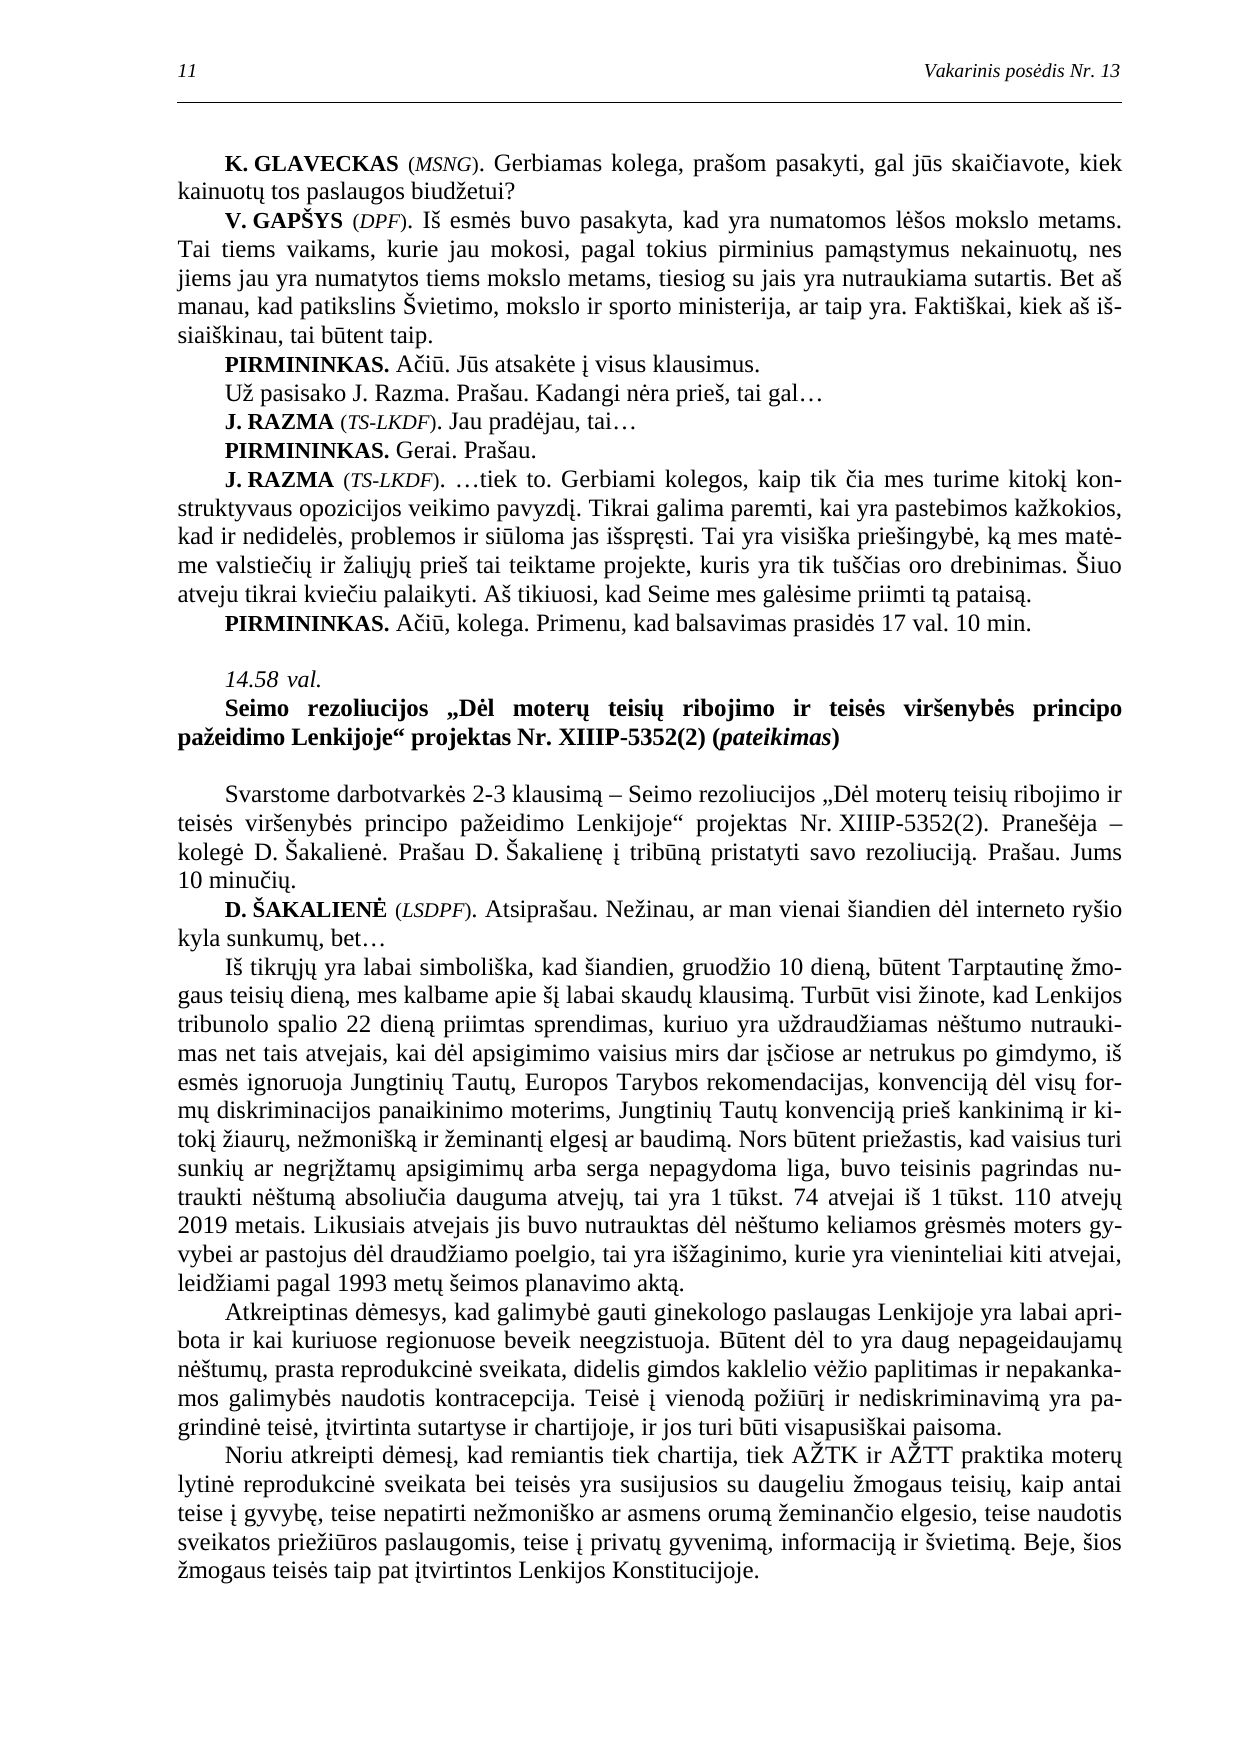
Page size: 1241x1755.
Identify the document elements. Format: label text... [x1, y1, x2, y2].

text V. GAPŠYS (DPF). Iš es­mės bu­vo pa­sa­ky­ta, kad yra nu­ma­to­mos lė­šos moks­lo me­tams. Tai tiems vai­kams, ku­rie jau mo­ko­si, pa­gal to­kius pir­mi­nius pa­mąs­ty­mus ne­kai­nuo­tų, nes jiems jau yra nu­ma­ty­tos tiems moks­lo me­tams, tie­siog su jais yra nu­trau­kia­ma su­tar­tis. Bet aš ma­nau, kad pa­tiks­lins Švie­ti­mo, moks­lo ir spor­to mi­nis­te­ri­ja, ar taip yra. Fak­tiš­kai, kiek aš iš­si­aiš­ki­nau, tai bū­tent taip. [177, 205, 1122, 349]
text K. GLAVECKAS (MSNG). Ger­bia­mas ko­le­ga, pra­šom pa­sa­ky­ti, gal jūs skai­čia­vo­te, kiek kai­nuo­tų tos pa­slau­gos biu­dže­tui? [177, 148, 1122, 205]
text At­kreip­ti­nas dė­me­sys, kad ga­li­my­bė gau­ti gi­ne­ko­lo­go pa­slau­gas Len­ki­jo­je yra la­bai ap­ri­bo­ta ir kai ku­riuo­se re­gio­nuo­se be­veik ne­eg­zis­tuo­ja. Bū­tent dėl to yra daug ne­pa­gei­dau­ja­mų nėš­tu­mų, pras­ta rep­ro­duk­ci­nė svei­ka­ta, di­de­lis gim­dos kak­le­lio vė­žio pa­pli­ti­mas ir ne­pa­kan­ka­mos ga­li­my­bės nau­do­tis kon­tra­cep­ci­ja. Tei­sė į vie­no­dą po­žiū­rį ir ne­disk­ri­mi­na­vi­mą yra pa­grin­di­nė tei­sė, įtvir­tin­ta su­tar­ty­se ir char­ti­jo­je, ir jos tu­ri bū­ti vi­sa­pu­siš­kai pai­so­ma. [177, 1297, 1122, 1440]
text J. RAZMA (TS-LKDF). …tiek to. Ger­bia­mi ko­le­gos, kaip tik čia mes tu­ri­me ki­to­kį kon­struk­ty­vaus opo­zi­ci­jos vei­ki­mo pa­vyz­dį. Tik­rai ga­li­ma pa­rem­ti, kai yra pa­ste­bi­mos kaž­ko­kios, kad ir ne­di­de­lės, pro­ble­mos ir siū­lo­ma jas iš­spręs­ti. Tai yra vi­siš­ka prie­šin­gy­bė, ką mes ma­tė­me vals­tie­čių ir ža­lių­jų prieš tai teik­ta­me pro­jek­te, ku­ris yra tik tuš­čias oro dre­bi­ni­mas. Šiuo at­ve­ju tik­rai kvie­čiu pa­lai­ky­ti. Aš ti­kiuo­si, kad Sei­me mes ga­lė­si­me pri­im­ti tą pa­tai­są. [177, 464, 1122, 608]
text Svars­to­me dar­bo­tvarkės 2-3 klau­si­mą – Sei­mo re­zo­liu­ci­jos „Dėl mo­te­rų tei­sių ri­bo­ji­mo ir tei­sės vir­še­ny­bės prin­ci­po pa­žei­di­mo Len­ki­jo­je“ pro­jek­tas Nr. XIIIP-5352(2). Pra­ne­šė­ja – kole­gė D. Ša­ka­lie­nė. Pra­šau D. Ša­ka­lie­nę į tri­bū­ną pri­sta­ty­ti sa­vo re­zo­liu­ci­ją. Pra­šau. Jums 10 mi­nu­čių. [177, 779, 1122, 894]
text PIRMININKAS. Ge­rai. Pra­šau. [177, 435, 1122, 464]
text PIRMININKAS. Ačiū. Jūs at­sa­kė­te į vi­sus klau­si­mus. [177, 349, 1122, 378]
text PIRMININKAS. Ačiū, ko­le­ga. Pri­me­nu, kad bal­sa­vi­mas pra­si­dės 17 val. 10 min. [177, 608, 1122, 636]
text J. RAZMA (TS-LKDF). Jau pra­dė­jau, tai… [177, 406, 1122, 435]
text No­riu at­kreip­ti dė­me­sį, kad re­mian­tis tiek char­ti­ja, tiek AŽTK ir AŽTT prak­ti­ka mo­te­rų ly­ti­nė rep­ro­duk­ci­nė svei­ka­ta bei tei­sės yra su­si­ju­sios su dau­ge­liu žmo­gaus tei­sių, kaip an­tai tei­se į gy­vy­bę, tei­se ne­pa­tir­ti ne­žmo­niš­ko ar as­mens oru­mą že­mi­nan­čio el­ge­sio, tei­se nau­do­tis svei­ka­tos prie­žiū­ros pa­slau­go­mis, tei­se į pri­va­tų gy­ve­ni­mą, in­for­ma­ci­ją ir švie­ti­mą. Be­je, šios žmo­gaus tei­sės taip pat įtvir­tin­tos Len­ki­jos Kon­sti­tu­ci­jo­je. [177, 1440, 1122, 1584]
text Už pa­si­sa­ko J. Raz­ma. Pra­šau. Ka­dan­gi nė­ra prieš, tai gal… [177, 378, 1122, 406]
text D. ŠAKALIENĖ (LSDPF). At­si­pra­šau. Ne­ži­nau, ar man vie­nai šian­dien dėl in­ter­ne­to ry­šio ky­la sun­ku­mų, bet… [177, 894, 1122, 952]
text Iš tik­rų­jų yra la­bai sim­bo­liš­ka, kad šian­dien, gruo­džio 10 die­ną, bū­tent Tarp­tau­ti­nę žmo­gaus tei­sių die­ną, mes kal­ba­me apie šį la­bai skau­dų klau­si­mą. Tur­būt vi­si ži­no­te, kad Len­ki­jos tri­bu­no­lo spa­lio 22 die­ną pri­im­tas spren­di­mas, ku­riuo yra už­drau­džia­mas nėš­tu­mo nu­trau­ki­mas net tais at­ve­jais, kai dėl ap­si­gi­mi­mo vai­sius mirs dar įsčio­se ar ne­tru­kus po gim­dy­mo, iš es­mės ig­no­ruo­ja Jung­ti­nių Tau­tų, Eu­ro­pos Ta­ry­bos re­ko­men­da­ci­jas, kon­ven­ci­ją dėl vi­sų for­mų dis­kri­mi­na­ci­jos pa­nai­ki­ni­mo mo­te­rims, Jung­ti­nių Tau­tų kon­ven­ci­ją prieš kan­ki­ni­mą ir ki­to­kį žiau­rų, ne­žmo­niš­ką ir že­mi­nan­tį el­ge­sį ar bau­di­mą. Nors bū­tent prie­žas­tis, kad vai­sius tu­ri sun­kių ar ne­grįž­ta­mų ap­si­gi­mi­mų ar­ba ser­ga ne­pa­gy­do­ma li­ga, bu­vo tei­si­nis pa­grin­das nu­trauk­ti nėš­tu­mą ab­so­liu­čia dau­gu­ma at­ve­jų, tai yra 1 tūkst. 74 at­ve­jai iš 1 tūkst. 110 at­ve­jų 2019 me­tais. Li­ku­siais at­ve­jais jis bu­vo nu­trauk­tas dėl nėš­tu­mo ke­lia­mos grės­mės mo­ters gy­vy­bei ar pas­to­jus dėl drau­džia­mo po­el­gio, tai yra iš­ža­gi­ni­mo, ku­rie yra vie­nin­te­liai ki­ti at­ve­jai, lei­džia­mi pa­gal 1993 me­tų šei­mos pla­na­vi­mo ak­tą. [177, 952, 1122, 1297]
text 14.58 val. [224, 665, 1122, 693]
text Sei­mo re­zo­liu­ci­jos „Dėl mo­te­rų tei­sių ri­bo­ji­mo ir tei­sės vir­še­ny­bės prin­ci­po pažeidimo Len­ki­jo­je“ pro­jek­tas Nr. XIIIP-5352(2) (pa­tei­ki­mas) [177, 693, 1122, 750]
